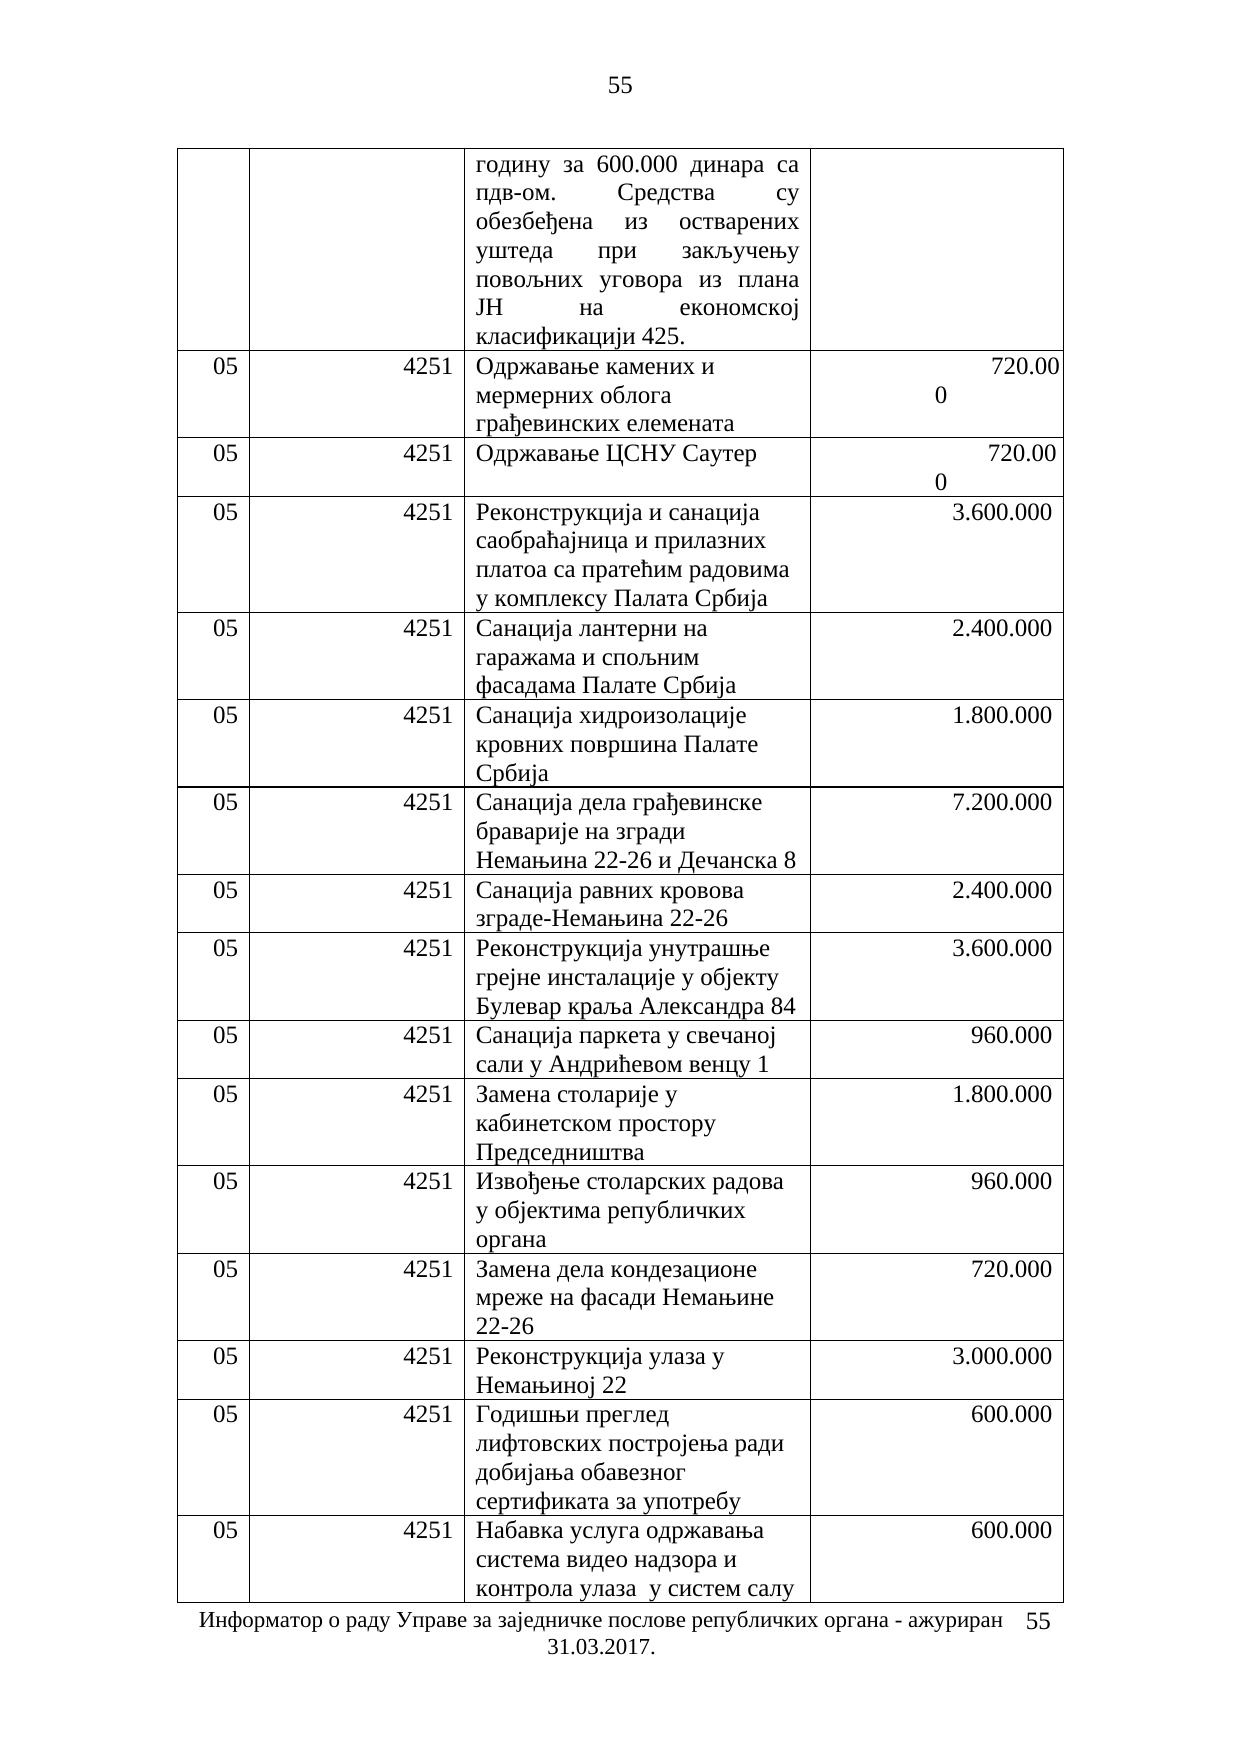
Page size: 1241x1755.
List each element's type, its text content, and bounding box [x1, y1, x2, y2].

table_cell Одржавање ЦСНУ Саутер [465, 438, 810, 496]
table_cell 1.800.000 [811, 700, 1063, 786]
table_cell [178, 149, 249, 350]
table_cell Одржавање камених и мермерних облога грађевинских елемената [465, 351, 810, 437]
table_cell 05 [178, 700, 249, 786]
table_cell 7.200.000 [811, 788, 1063, 874]
table_cell 4251 [250, 933, 464, 1019]
table_cell Санација дела грађевинске браварије на згради Немањина 22-26 и Дечанска 8 [465, 788, 810, 874]
table_cell 05 [178, 875, 249, 932]
table_cell Годишњи преглед лифтовских постројења ради добијања обавезног сертификата за употребу [465, 1400, 810, 1514]
table_cell 960.000 [811, 1021, 1063, 1078]
table_cell 4251 [250, 351, 464, 437]
table_cell 05 [178, 1254, 249, 1340]
table_cell Санација паркета у свечаној сали у Андрићевом венцу 1 [465, 1021, 810, 1078]
table_cell 1.800.000 [811, 1079, 1063, 1165]
table_cell 4251 [250, 497, 464, 612]
table_cell 05 [178, 788, 249, 874]
table_cell Санација лантерни на гаражама и спољним фасадама Палате Србија [465, 613, 810, 699]
table_cell 2.400.000 [811, 875, 1063, 932]
table_cell 4251 [250, 1079, 464, 1165]
table_cell 4251 [250, 1254, 464, 1340]
table_cell годину за 600.000 динара са пдв-ом. Средства су обезбеђена из остварених уштеда при закључењу повољних уговора из плана ЈН на економској класификацији 425. [465, 149, 810, 350]
table_cell 720.000 [811, 438, 1063, 496]
table_cell 4251 [250, 875, 464, 932]
table_cell 3.600.000 [811, 497, 1063, 612]
table_cell 720.000 [811, 1254, 1063, 1340]
table_cell [811, 149, 1063, 350]
table_cell 2.400.000 [811, 613, 1063, 699]
table_cell 4251 [250, 1166, 464, 1253]
table_cell Санација хидроизолације кровних површина Палате Србија [465, 700, 810, 786]
table_cell 3.000.000 [811, 1341, 1063, 1398]
table_cell 3.600.000 [811, 933, 1063, 1019]
table_cell Набавка услуга одржавања система видео надзора и контрола улаза у систем салу [465, 1516, 810, 1602]
table_cell 05 [178, 1021, 249, 1078]
table_cell 4251 [250, 1021, 464, 1078]
table_cell 960.000 [811, 1166, 1063, 1253]
table_cell 4251 [250, 1341, 464, 1398]
table_cell 4251 [250, 788, 464, 874]
table_cell Реконструкција и санација саобраћајница и прилазних платоа са пратећим радовима у комплексу Палата Србија [465, 497, 810, 612]
table_cell 600.000 [811, 1516, 1063, 1602]
table_cell 05 [178, 1400, 249, 1514]
table_cell Санација равних кровова зграде-Немањина 22-26 [465, 875, 810, 932]
table_cell 05 [178, 1516, 249, 1602]
table_cell 4251 [250, 1516, 464, 1602]
table_cell 05 [178, 1341, 249, 1398]
table_cell [250, 149, 464, 350]
table_cell 05 [178, 497, 249, 612]
table_cell Реконструкција унутрашње грејне инсталације у објекту Булевар краља Александра 84 [465, 933, 810, 1019]
table_cell Извођење столарских радова у објектима републичких органа [465, 1166, 810, 1253]
table_cell 05 [178, 351, 249, 437]
table_cell 05 [178, 1166, 249, 1253]
table_cell 05 [178, 1079, 249, 1165]
table_cell 05 [178, 613, 249, 699]
table_cell 600.000 [811, 1400, 1063, 1514]
table_cell 4251 [250, 1400, 464, 1514]
table_cell 4251 [250, 700, 464, 786]
table_cell Замена столарије у кабинетском простору Председништва [465, 1079, 810, 1165]
table_cell Реконструкција улаза у Немањиној 22 [465, 1341, 810, 1398]
table_cell 4251 [250, 438, 464, 496]
table_cell Замена дела кондезационе мреже на фасади Немањине 22-26 [465, 1254, 810, 1340]
table_cell 05 [178, 933, 249, 1019]
table_cell 05 [178, 438, 249, 496]
table_cell 4251 [250, 613, 464, 699]
table_cell 720.000 [811, 351, 1063, 437]
